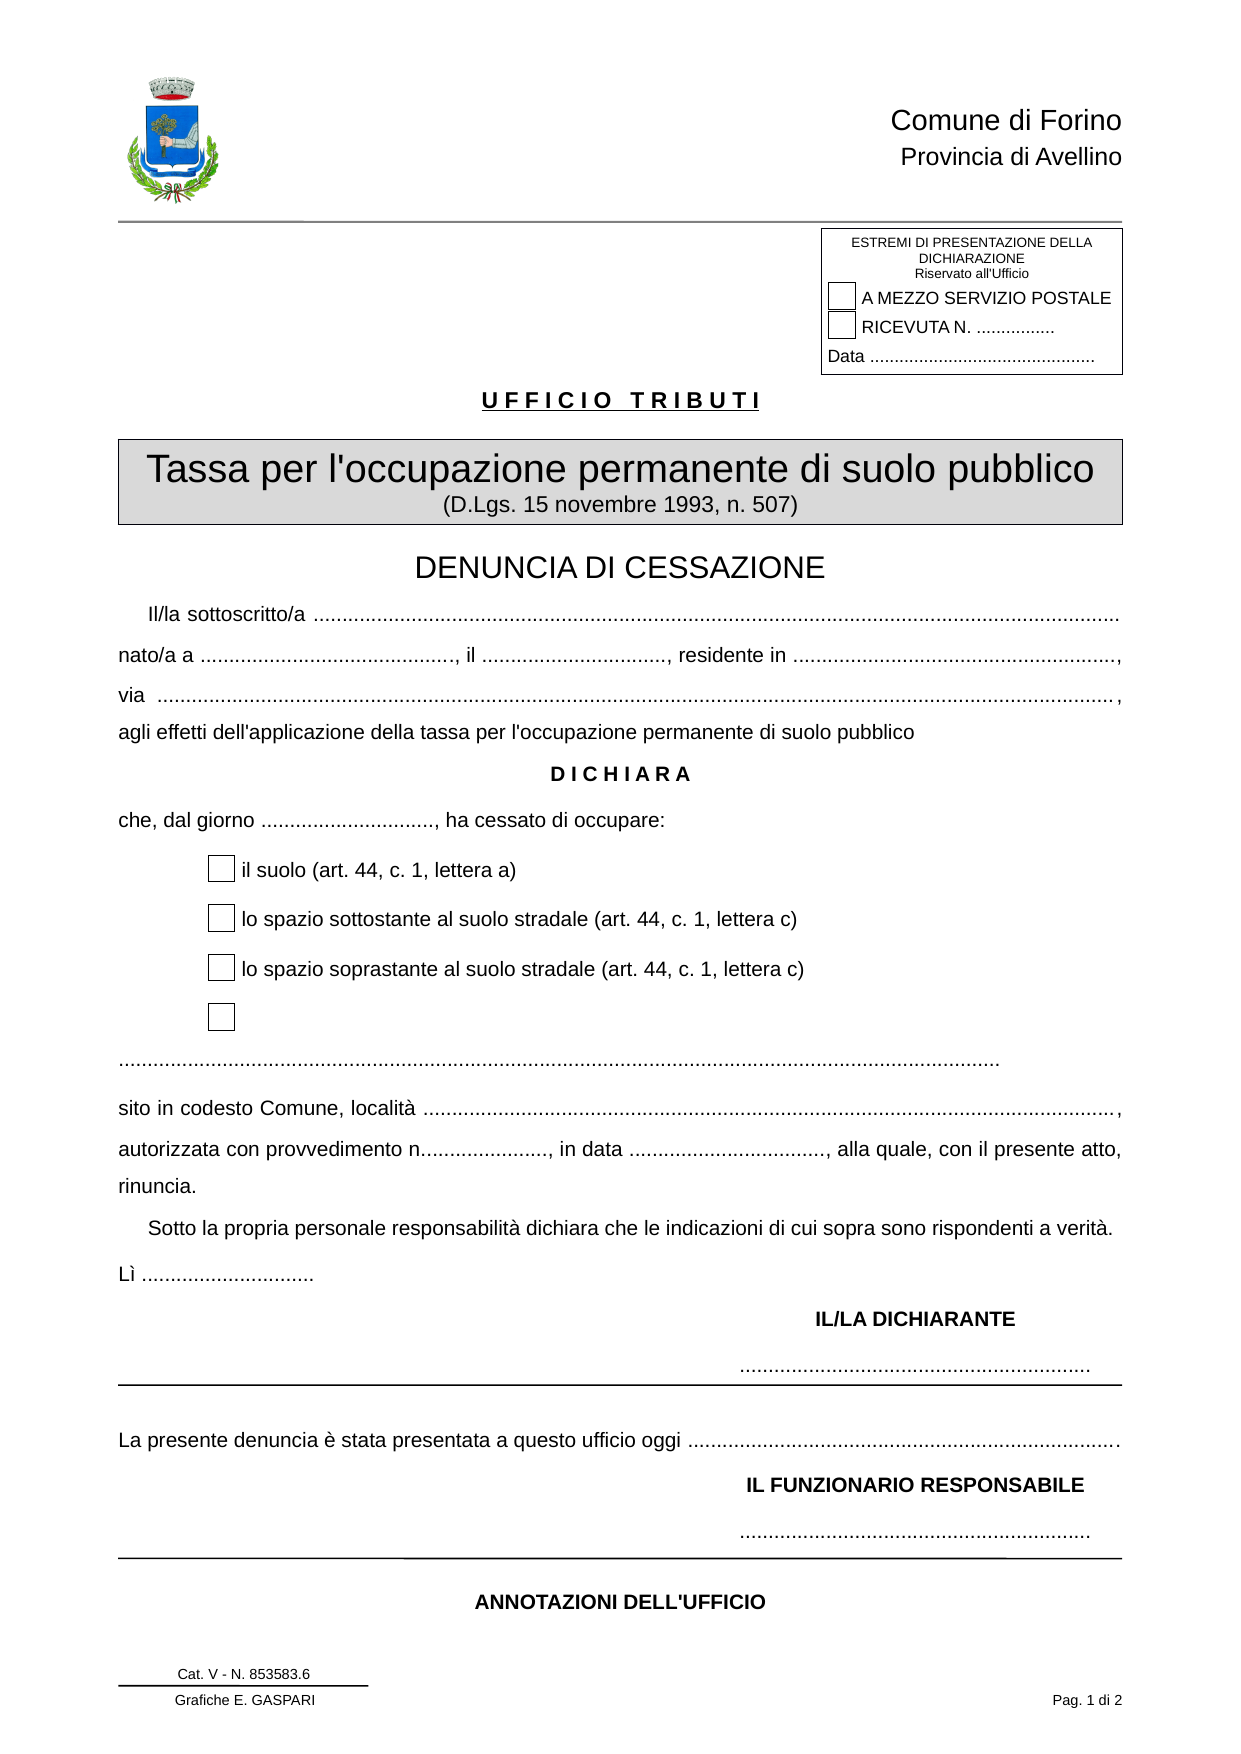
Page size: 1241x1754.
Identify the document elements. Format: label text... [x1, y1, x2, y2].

subtitle IL FUNZIONARIO RESPONSABILE [709, 1473, 1122, 1497]
table_header [118, 228, 821, 374]
text sito in codesto Comune, località ........................................................................................................................, autorizzata con provvedimento n......................, in data .................................., alla quale, con il presente atto, rinuncia. [118, 1092, 1122, 1197]
text Lì .............................. [118, 1258, 1122, 1287]
text il suolo (art. 44, c. 1, lettera a) [118, 854, 1122, 883]
text Comune di Forino [224, 103, 1122, 137]
text lo spazio sottostante al suolo stradale (art. 44, c. 1, lettera c) [118, 903, 1122, 932]
text Provincia di Avellino [224, 142, 1122, 171]
text Il/la sottoscritto/a ............................................................................................................................................ nato/a a ............................................, il ................................, residente in ........................................................, via ......................................................................................................................................................................, agli effetti dell'applicazione della tassa per l'occupazione permanente di suolo pubblico [118, 598, 1122, 744]
text ......................................................................................................................................................... [118, 1002, 1122, 1071]
text ............................................................. [709, 1349, 1122, 1378]
text IL/LA DICHIARANTE [709, 1307, 1122, 1331]
text ............................................................. [709, 1515, 1122, 1544]
table_header Tassa per l'occupazione permanente di suolo pubblico (D.Lgs. 15 novembre 1993, n. 507) [119, 440, 1122, 523]
subtitle ANNOTAZIONI DELL'UFFICIO [118, 1590, 1122, 1614]
subtitle D I C H I A R A [118, 762, 1122, 786]
text Sotto la propria personale responsabilità dichiara che le indicazioni di cui sopra sono rispondenti a verità. [118, 1216, 1122, 1240]
text che, dal giorno .............................., ha cessato di occupare: [118, 804, 1122, 833]
text La presente denuncia è stata presentata a questo ufficio oggi ........................................................................... [118, 1424, 1122, 1453]
subtitle DENUNCIA DI CESSAZIONE [118, 549, 1122, 585]
subtitle U F F I C I O T R I B U T I [118, 387, 1122, 413]
picture [122, 73, 224, 204]
text lo spazio soprastante al suolo stradale (art. 44, c. 1, lettera c) [118, 953, 1122, 981]
table_header ESTREMI DI PRESENTAZIONE DELLA DICHIARAZIONE Riservato all'Ufficio A MEZZO SERVIZIO POSTALE RICEVUTA N. ................ Data .............................................. [822, 229, 1122, 374]
